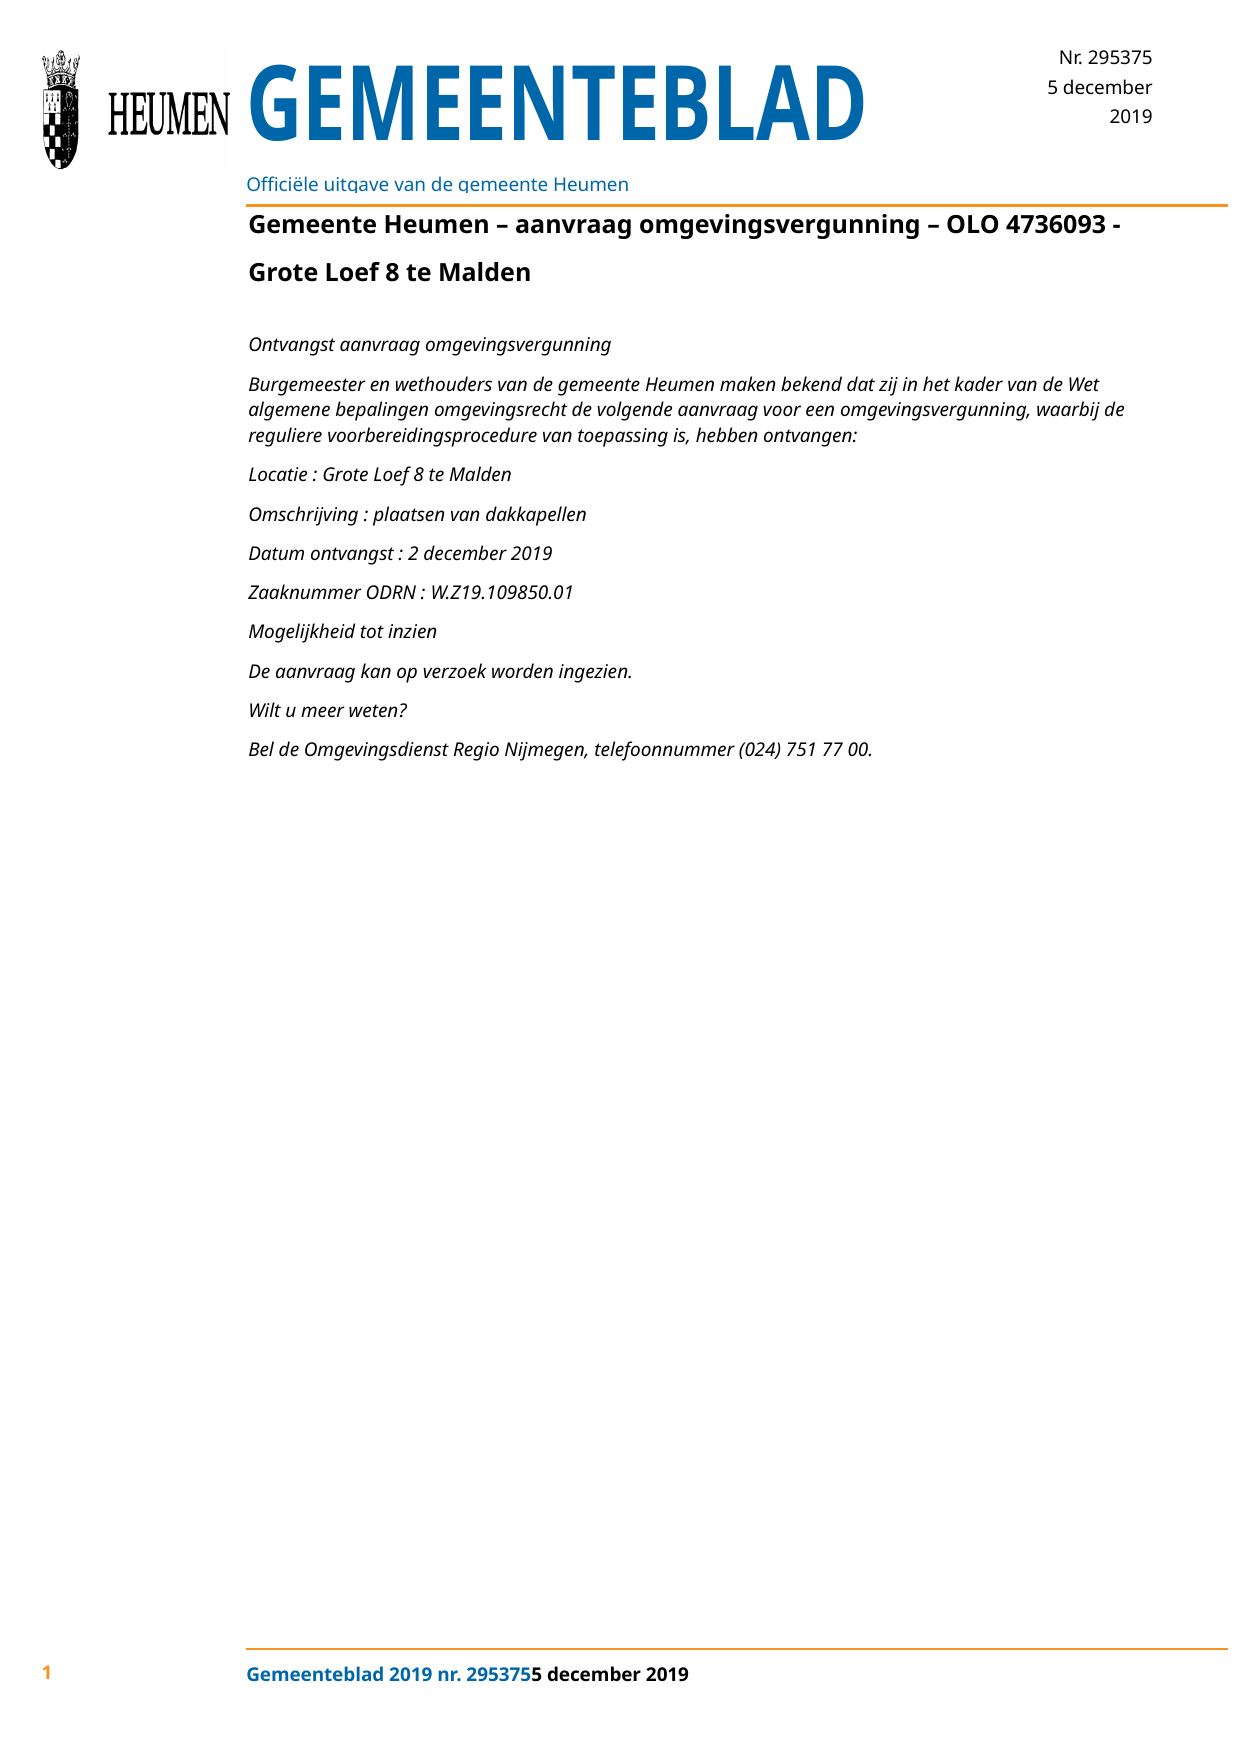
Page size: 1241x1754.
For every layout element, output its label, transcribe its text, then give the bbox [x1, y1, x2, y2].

text Mogelijkheid tot inzien [248, 618, 1152, 644]
text Omschrijving : plaatsen van dakkapellen [248, 501, 1152, 526]
text Ontvangst aanvraag omgevingsvergunning [248, 331, 1152, 357]
text Zaaknummer ODRN : W.Z19.109850.01 [248, 579, 1152, 605]
text Wilt u meer weten? [248, 697, 1152, 723]
text Datum ontvangst : 2 december 2019 [248, 540, 1152, 566]
picture [41, 47, 231, 172]
text Gemeente Heumen – aanvraag omgevingsvergunning – OLO 4736093 - Grote Loef 8 te Malden [248, 207, 1152, 288]
text Burgemeester en wethouders van de gemeente Heumen maken bekend dat zij in het kader van de Wet algemene bepalingen omgevingsrecht de volgende aanvraag voor een omgevingsvergunning, waarbij de reguliere voorbereidingsprocedure van toepassing is, hebben ontvangen: [248, 371, 1152, 448]
text Bel de Omgevingsdienst Regio Nijmegen, telefoonnummer (024) 751 77 00. [248, 736, 1152, 762]
text De aanvraag kan op verzoek worden ingezien. [248, 658, 1152, 683]
text Locatie : Grote Loef 8 te Malden [248, 461, 1152, 487]
